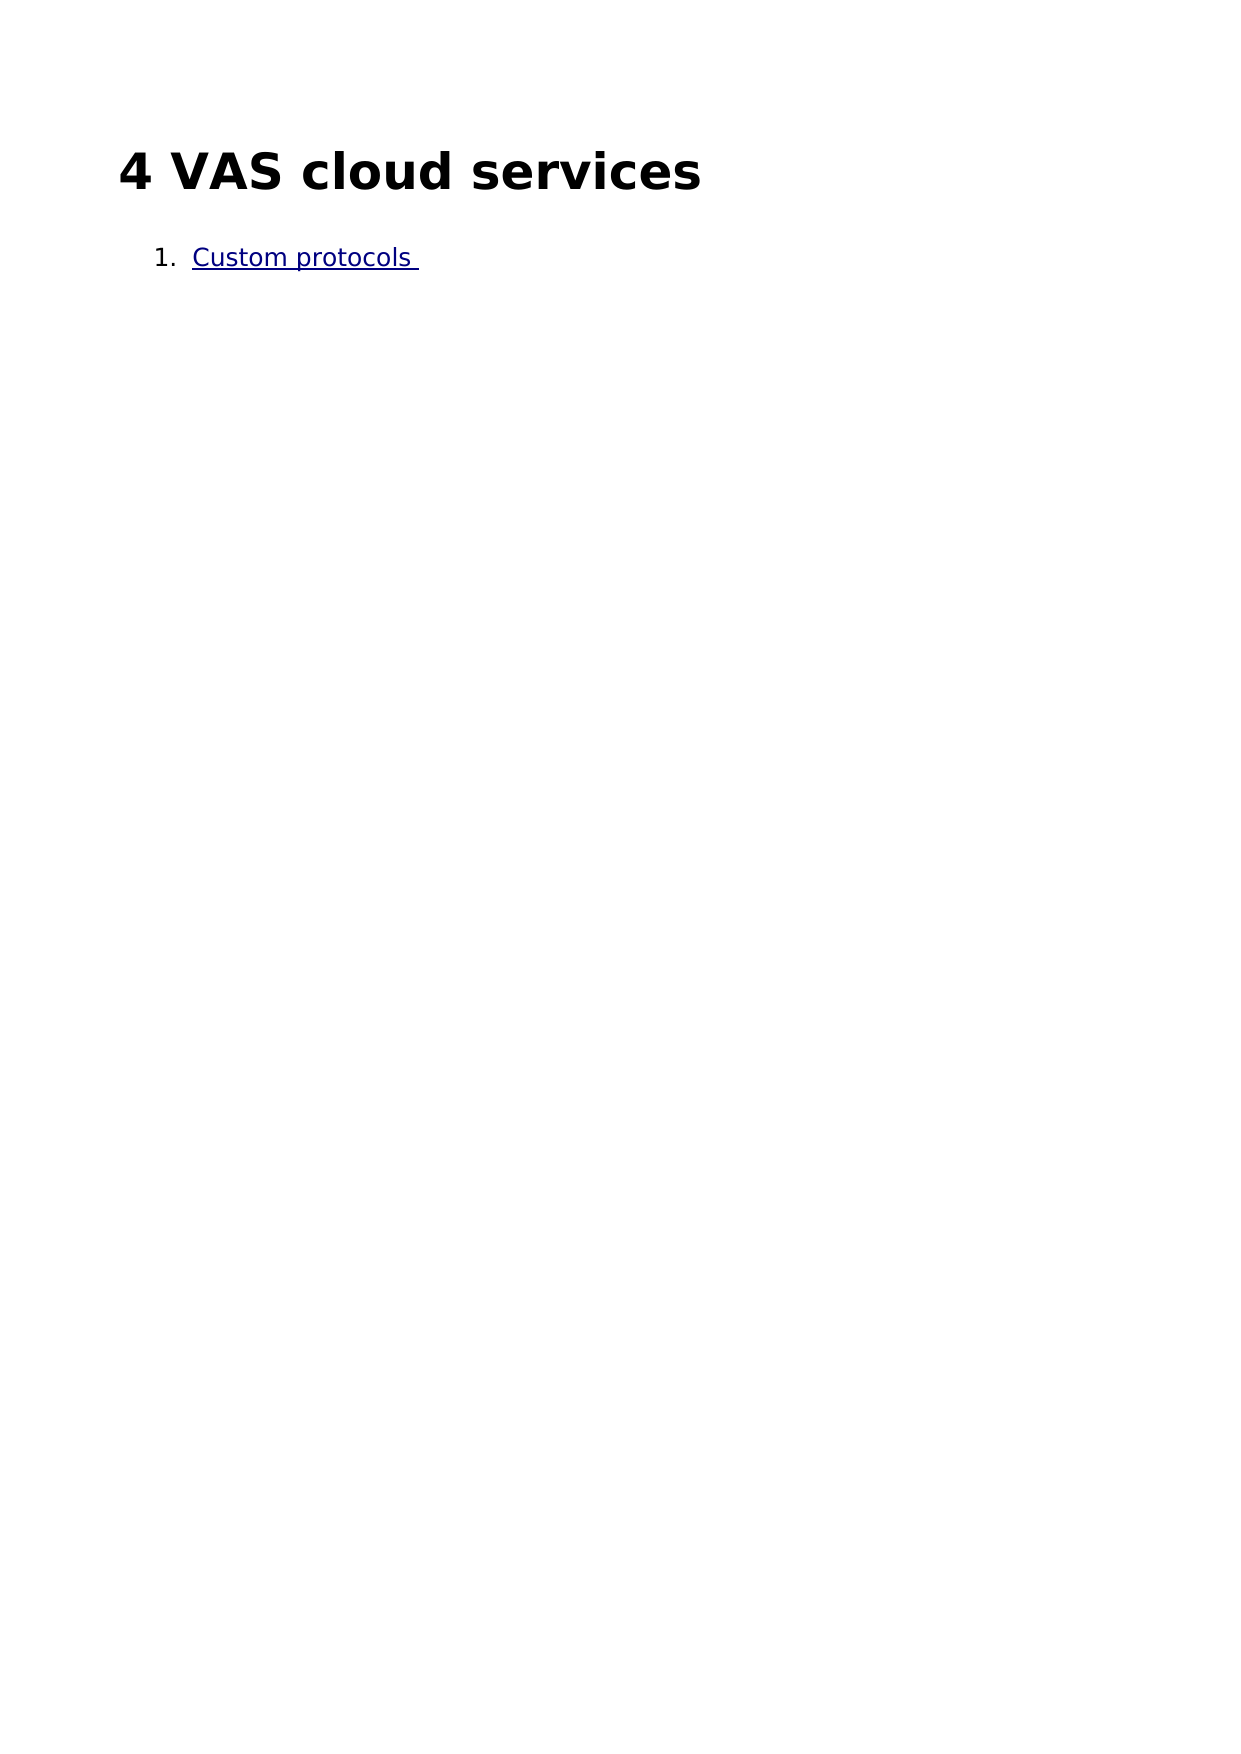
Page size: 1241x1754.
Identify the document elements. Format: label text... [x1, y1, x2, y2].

subtitle 4 VAS cloud services [118, 143, 1122, 201]
list Custom protocols [177, 243, 1122, 272]
